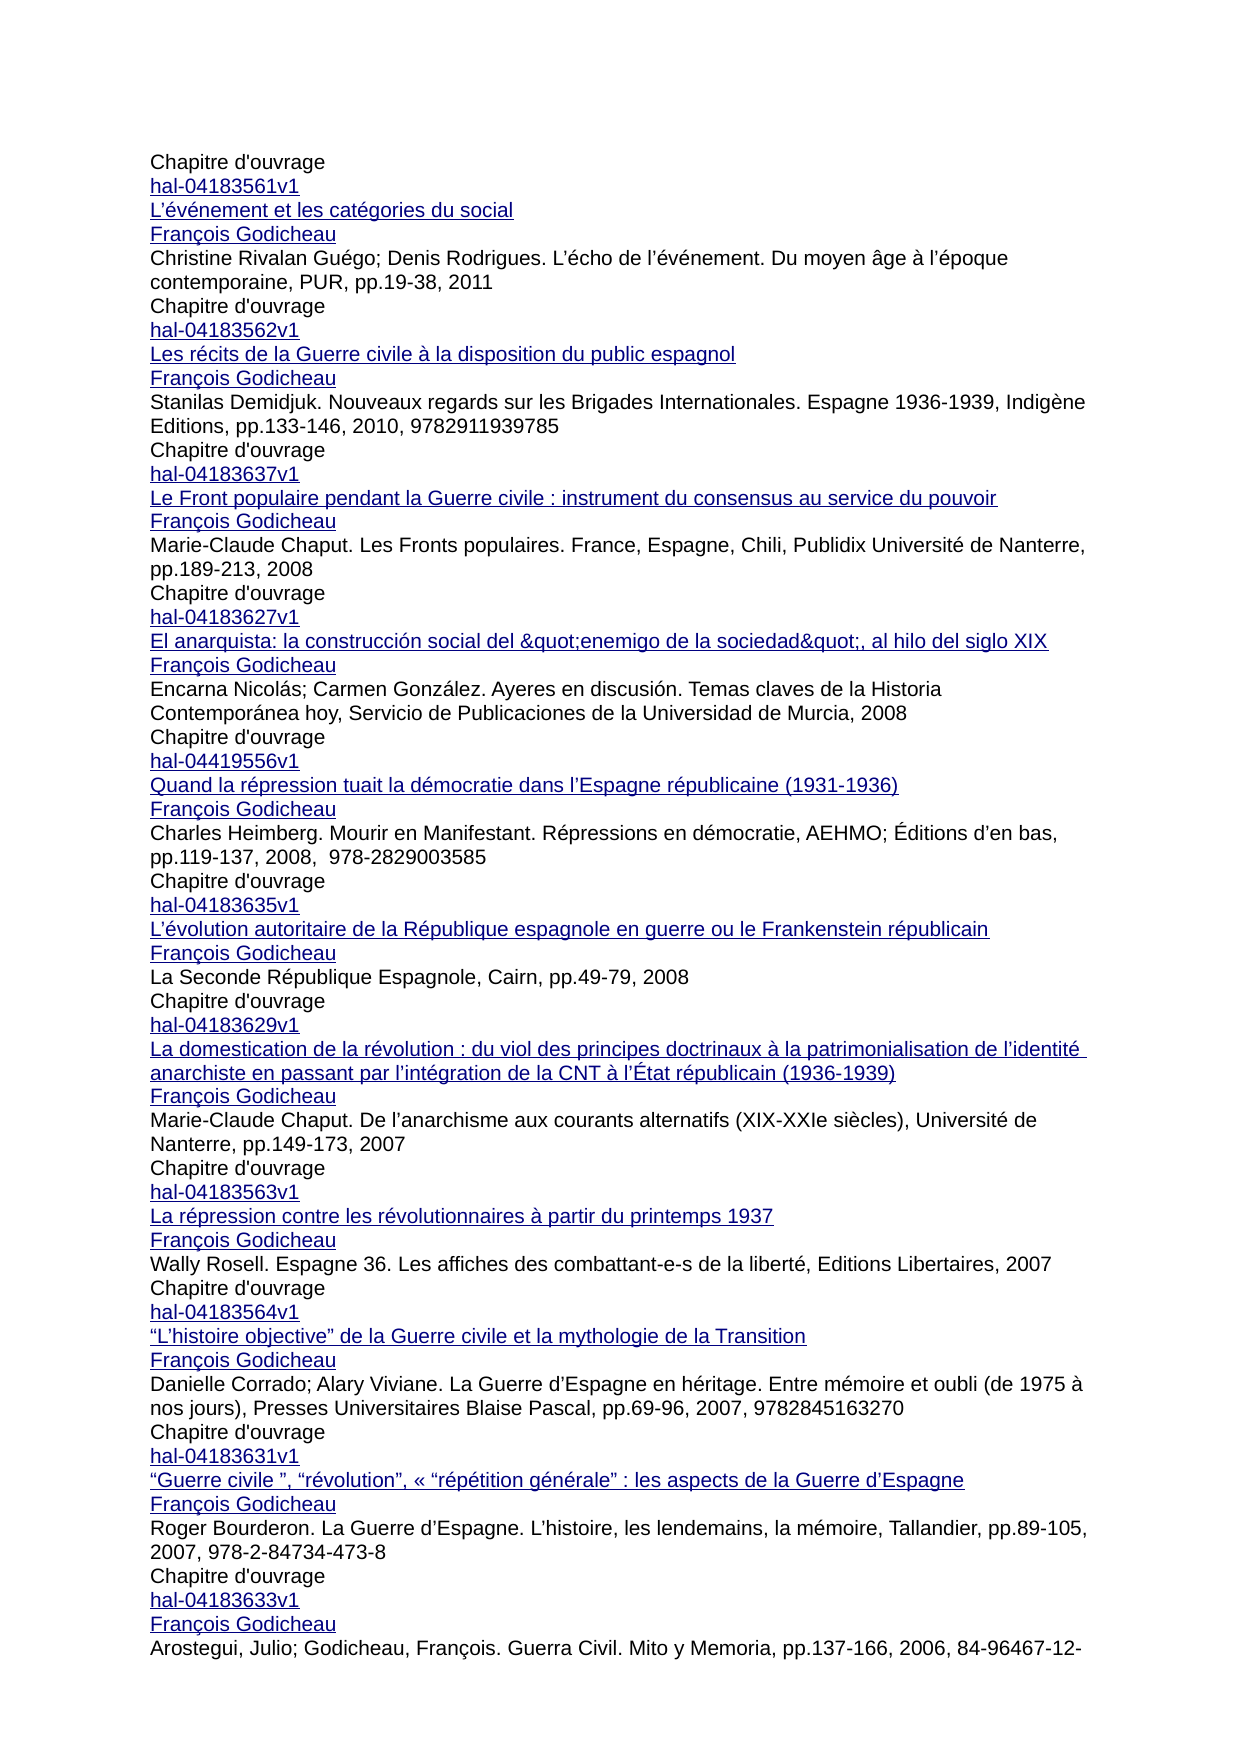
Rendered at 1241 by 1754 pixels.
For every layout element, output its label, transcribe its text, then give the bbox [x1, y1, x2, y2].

table_cell El anarquista: la construcción social del &quot;enemigo de la sociedad&quot;, al hilo del siglo XIX François Godicheau Encarna Nicolás; Carmen González. Ayeres en discusión. Temas claves de la Historia Contemporánea hoy, Servicio de Publicaciones de la Universidad de Murcia, 2008 Chapitre d'ouvrage hal-04419556v1 [150, 629, 1090, 773]
table_cell La répression contre les révolutionnaires à partir du printemps 1937 François Godicheau Wally Rosell. Espagne 36. Les affiches des combattant-e-s de la liberté, Editions Libertaires, 2007 Chapitre d'ouvrage hal-04183564v1 [150, 1204, 1090, 1324]
table_cell Chapitre d'ouvrage hal-04183561v1 [150, 150, 1090, 198]
table_cell Le Front populaire pendant la Guerre civile : instrument du consensus au service du pouvoir François Godicheau Marie-Claude Chaput. Les Fronts populaires. France, Espagne, Chili, Publidix Université de Nanterre, pp.189-213, 2008 Chapitre d'ouvrage hal-04183627v1 [150, 485, 1090, 629]
table_cell “Guerre civile ”, “révolution”, « “répétition générale” : les aspects de la Guerre d’Espagne François Godicheau Roger Bourderon. La Guerre d’Espagne. L’histoire, les lendemains, la mémoire, Tallandier, pp.89-105, 2007, 978-2-84734-473-8 Chapitre d'ouvrage hal-04183633v1 [150, 1468, 1090, 1611]
table_cell L’évolution autoritaire de la République espagnole en guerre ou le Frankenstein républicain François Godicheau La Seconde République Espagnole, Cairn, pp.49-79, 2008 Chapitre d'ouvrage hal-04183629v1 [150, 917, 1090, 1036]
table_cell “L’histoire objective” de la Guerre civile et la mythologie de la Transition François Godicheau Danielle Corrado; Alary Viviane. La Guerre d’Espagne en héritage. Entre mémoire et oubli (de 1975 à nos jours), Presses Universitaires Blaise Pascal, pp.69-96, 2007, 9782845163270 Chapitre d'ouvrage hal-04183631v1 [150, 1324, 1090, 1468]
table_cell Quand la répression tuait la démocratie dans l’Espagne républicaine (1931-1936) François Godicheau Charles Heimberg. Mourir en Manifestant. Répressions en démocratie, AEHMO; Éditions d’en bas, pp.119-137, 2008, ‎ 978-2829003585 Chapitre d'ouvrage hal-04183635v1 [150, 773, 1090, 917]
table_cell Les récits de la Guerre civile à la disposition du public espagnol François Godicheau Stanilas Demidjuk. Nouveaux regards sur les Brigades Internationales. Espagne 1936-1939, Indigène Editions, pp.133-146, 2010, 9782911939785 Chapitre d'ouvrage hal-04183637v1 [150, 342, 1090, 485]
table_cell Guerra civil, guerra incivil : los nombres de la guerra François Godicheau Arostegui, Julio; Godicheau, François. Guerra Civil. Mito y Memoria, pp.137-166, 2006, 84-96467-12-0 Chapitre d'ouvrage halshs-01613360v1 [150, 1611, 1090, 1659]
table_cell La domestication de la révolution : du viol des principes doctrinaux à la patrimonialisation de l’identité anarchiste en passant par l’intégration de la CNT à l’État républicain (1936-1939) François Godicheau Marie-Claude Chaput. De l’anarchisme aux courants alternatifs (XIX-XXIe siècles), Université de Nanterre, pp.149-173, 2007 Chapitre d'ouvrage hal-04183563v1 [150, 1036, 1090, 1204]
table_cell L’événement et les catégories du social François Godicheau Christine Rivalan Guégo; Denis Rodrigues. L’écho de l’événement. Du moyen âge à l’époque contemporaine, PUR, pp.19-38, 2011 Chapitre d'ouvrage hal-04183562v1 [150, 198, 1090, 342]
